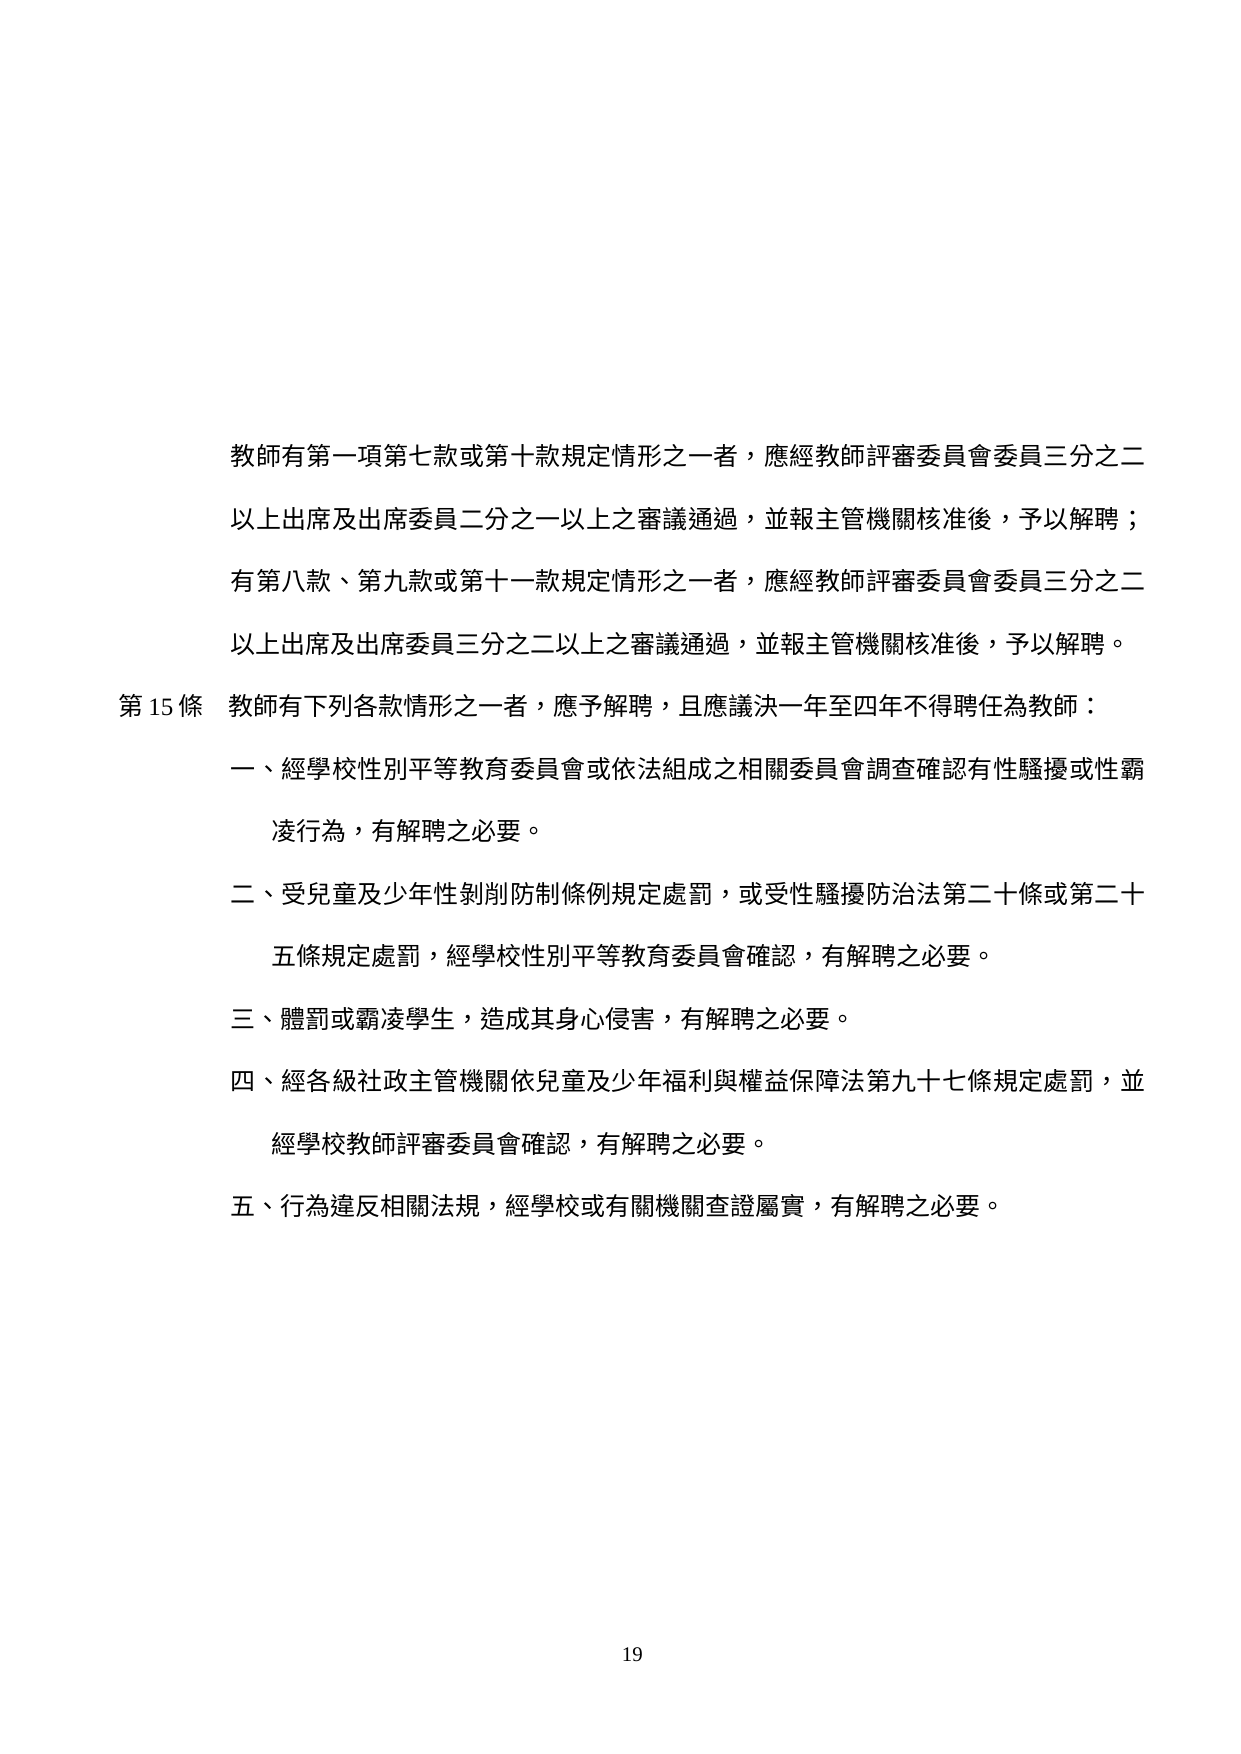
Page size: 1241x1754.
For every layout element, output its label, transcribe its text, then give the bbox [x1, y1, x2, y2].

text 五、行為違反相關法規，經學校或有關機關查證屬實，有解聘之必要。 [230, 1163, 1146, 1226]
text 二、受兒童及少年性剝削防制條例規定處罰，或受性騷擾防治法第二十條或第二十五條規定處罰，經學校性別平等教育委員會確認，有解聘之必要。 [230, 851, 1146, 976]
text 四、經各級社政主管機關依兒童及少年福利與權益保障法第九十七條規定處罰，並經學校教師評審委員會確認，有解聘之必要。 [230, 1038, 1146, 1163]
text 第15條 教師有下列各款情形之一者，應予解聘，且應議決一年至四年不得聘任為教師： [118, 663, 1146, 726]
text 三、體罰或霸凌學生，造成其身心侵害，有解聘之必要。 [230, 976, 1146, 1038]
text 教師有第一項第七款或第十款規定情形之一者，應經教師評審委員會委員三分之二以上出席及出席委員二分之一以上之審議通過，並報主管機關核准後，予以解聘；有第八款、第九款或第十一款規定情形之一者，應經教師評審委員會委員三分之二以上出席及出席委員三分之二以上之審議通過，並報主管機關核准後，予以解聘。 [230, 413, 1146, 663]
text 一、經學校性別平等教育委員會或依法組成之相關委員會調查確認有性騷擾或性霸凌行為，有解聘之必要。 [230, 726, 1146, 851]
